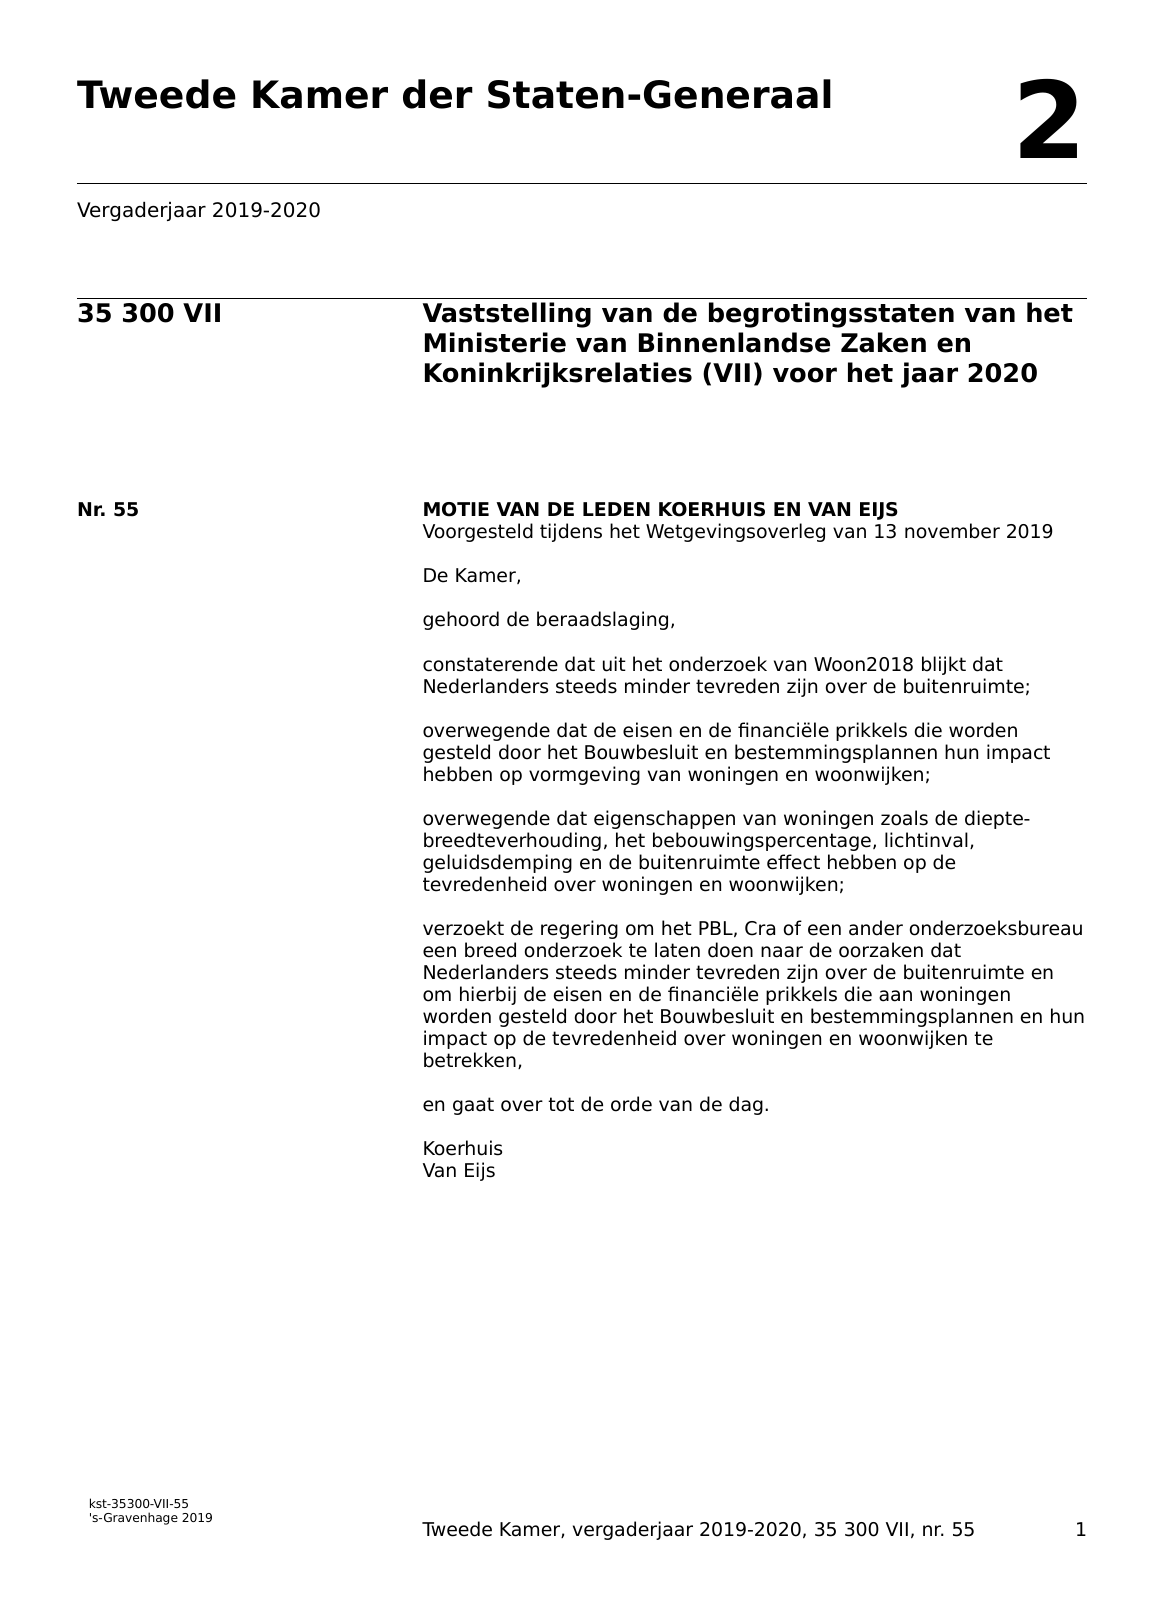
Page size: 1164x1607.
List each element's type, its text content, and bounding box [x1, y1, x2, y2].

table_header 2 [886, 59, 1087, 183]
text Koerhuis [422, 1138, 1087, 1160]
table_header Tweede Kamer der Staten-Generaal [77, 59, 886, 183]
table_cell Vergaderjaar 2019-2020 [77, 184, 1087, 298]
text en gaat over tot de orde van de dag. [422, 1094, 1087, 1116]
text overwegende dat eigenschappen van woningen zoals de diepte-breedteverhouding, het bebouwingspercentage, lichtinval, geluidsdemping en de buitenruimte effect hebben op de tevredenheid over woningen en woonwijken; [422, 808, 1087, 896]
text Voorgesteld tijdens het Wetgevingsoverleg van 13 november 2019 [422, 521, 1087, 543]
text constaterende dat uit het onderzoek van Woon2018 blijkt dat Nederlanders steeds minder tevreden zijn over de buitenruimte; [422, 653, 1087, 697]
text De Kamer, [422, 565, 1087, 587]
subtitle 35 300 VII Vaststelling van de begrotingsstaten van het Ministerie van Binnenlandse Zaken en Koninkrijksrelaties (VII) voor het jaar 2020 [77, 299, 1087, 388]
text verzoekt de regering om het PBL, Cra of een ander onderzoeksbureau een breed onderzoek te laten doen naar de oorzaken dat Nederlanders steeds minder tevreden zijn over de buitenruimte en om hierbij de eisen en de financiële prikkels die aan woningen worden gesteld door het Bouwbesluit en bestemmingsplannen en hun impact op de tevredenheid over woningen en woonwijken te betrekken, [422, 918, 1087, 1072]
text kst-35300-VII-55 [88, 1497, 323, 1511]
subtitle Nr. 55 MOTIE VAN DE LEDEN KOERHUIS EN VAN EIJS [77, 499, 1087, 521]
text gehoord de beraadslaging, [422, 609, 1087, 631]
text 's-Gravenhage 2019 [88, 1511, 323, 1525]
text overwegende dat de eisen en de financiële prikkels die worden gesteld door het Bouwbesluit en bestemmingsplannen hun impact hebben op vormgeving van woningen en woonwijken; [422, 720, 1087, 786]
text Van Eijs [422, 1160, 1087, 1182]
